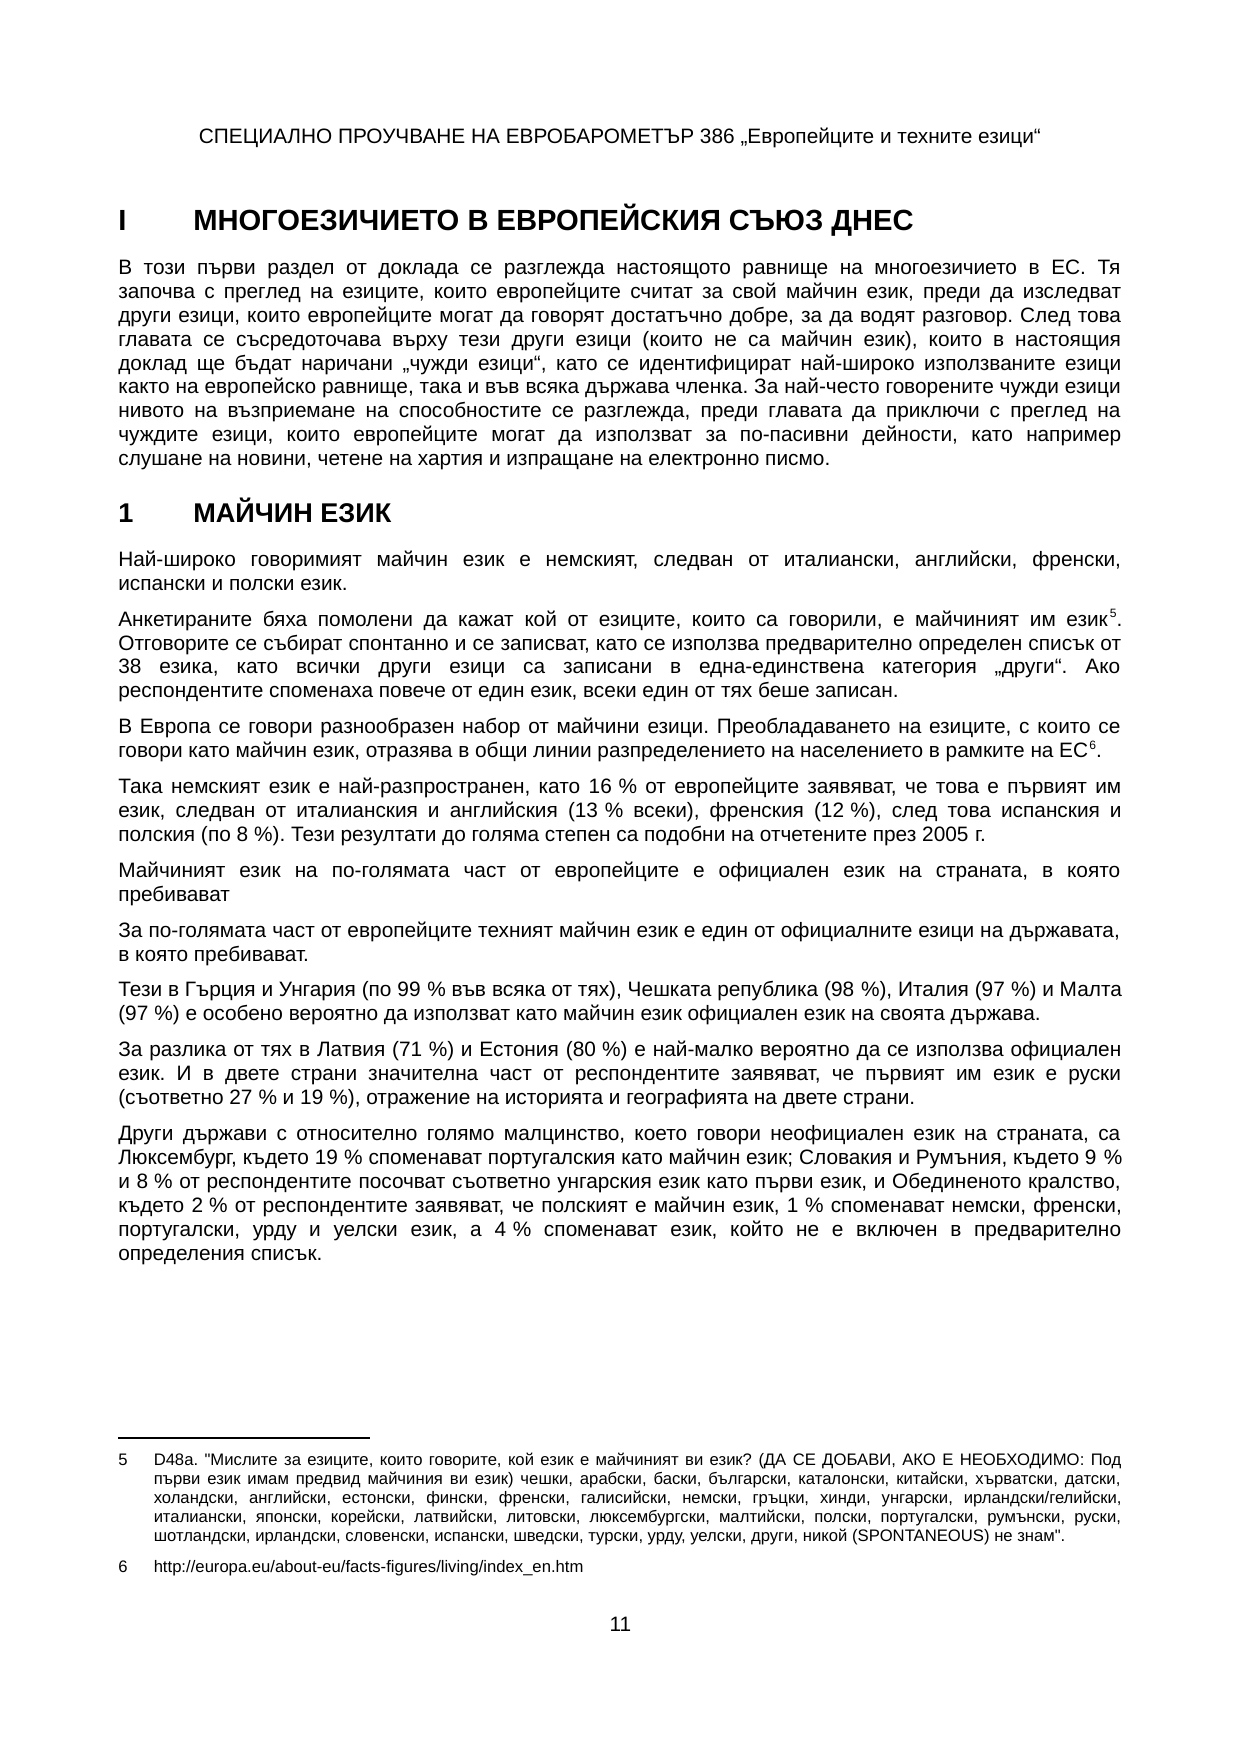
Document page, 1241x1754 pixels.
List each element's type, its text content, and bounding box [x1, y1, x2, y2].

text В този първи раздел от доклада се разглежда настоящото равнище на многоезичието в ЕС. Тя започва с преглед на езиците, които европейците считат за свой майчин език, преди да изследват други езици, които европейците могат да говорят достатъчно добре, за да водят разговор. След това главата се съсредоточава върху тези други езици (които не са майчин език), които в настоящия доклад ще бъдат наричани „чужди езици“, като се идентифицират най-широко използваните езици както на европейско равнище, така и във всяка държава членка. За най-често говорените чужди езици нивото на възприемане на способностите се разглежда, преди главата да приключи с преглед на чуждите езици, които европейците могат да използват за по-пасивни дейности, като например слушане на новини, четене на хартия и изпращане на електронно писмо. [118, 254, 1122, 470]
text В Европа се говори разнообразен набор от майчини езици. Преобладаването на езиците, с които се говори като майчин език, отразява в общи линии разпределението на населението в рамките на ЕС. [118, 714, 1122, 762]
text Най-широко говоримият майчин език е немският, следван от италиански, английски, френски, испански и полски език. [118, 547, 1122, 594]
text За разлика от тях в Латвия (71 %) и Естония (80 %) е най-малко вероятно да се използва официален език. И в двете страни значителна част от респондентите заявяват, че първият им език е руски (съответно 27 % и 19 %), отражение на историята и географията на двете страни. [118, 1037, 1122, 1109]
subtitle МНОГОЕЗИЧИЕТО В ЕВРОПЕЙСКИЯ СЪЮЗ ДНЕС [118, 202, 1122, 236]
text Така немският език е най-разпространен, като 16 % от европейците заявяват, че това е първият им език, следван от италианския и английския (13 % всеки), френския (12 %), след това испанския и полския (по 8 %). Тези резултати до голяма степен са подобни на отчетените през 2005 г. [118, 774, 1122, 846]
text Други държави с относително голямо малцинство, което говори неофициален език на страната, са Люксембург, където 19 % споменават португалския като майчин език; Словакия и Румъния, където 9 % и 8 % от респондентите посочват съответно унгарския език като първи език, и Обединеното кралство, където 2 % от респондентите заявяват, че полският е майчин език, 1 % споменават немски, френски, португалски, урду и уелски език, а 4 % споменават език, който не е включен в предварително определения списък. [118, 1121, 1122, 1264]
subtitle МАЙЧИН ЕЗИК [118, 497, 1122, 528]
text За по-голямата част от европейците техният майчин език е един от официалните езици на държавата, в която пребивават. [118, 917, 1122, 965]
text http://europa.eu/about-eu/facts-figures/living/index_en.htm [118, 1557, 1122, 1576]
text D48a. "Мислите за езиците, които говорите, кой език е майчиният ви език? (ДА СЕ ДОБАВИ, АКО Е НЕОБХОДИМО: Под първи език имам предвид майчиния ви език) чешки, арабски, баски, български, каталонски, китайски, хърватски, датски, холандски, английски, естонски, фински, френски, галисийски, немски, гръцки, хинди, унгарски, ирландски/гелийски, италиански, японски, корейски, латвийски, литовски, люксембургски, малтийски, полски, португалски, румънски, руски, шотландски, ирландски, словенски, испански, шведски, турски, урду, уелски, други, никой (SPONTANEOUS) не знам". [118, 1449, 1122, 1545]
text Майчиният език на по-голямата част от европейците е официален език на страната, в която пребивават [118, 858, 1122, 906]
text Анкетираните бяха помолени да кажат кой от езиците, които са говорили, е майчиният им език. Отговорите се събират спонтанно и се записват, като се използва предварително определен списък от 38 езика, като всички други езици са записани в една-единствена категория „други“. Ако респондентите споменаха повече от един език, всеки един от тях беше записан. [118, 606, 1122, 702]
text Тези в Гърция и Унгария (по 99 % във всяка от тях), Чешката република (98 %), Италия (97 %) и Малта (97 %) е особено вероятно да използват като майчин език официален език на своята държава. [118, 977, 1122, 1025]
